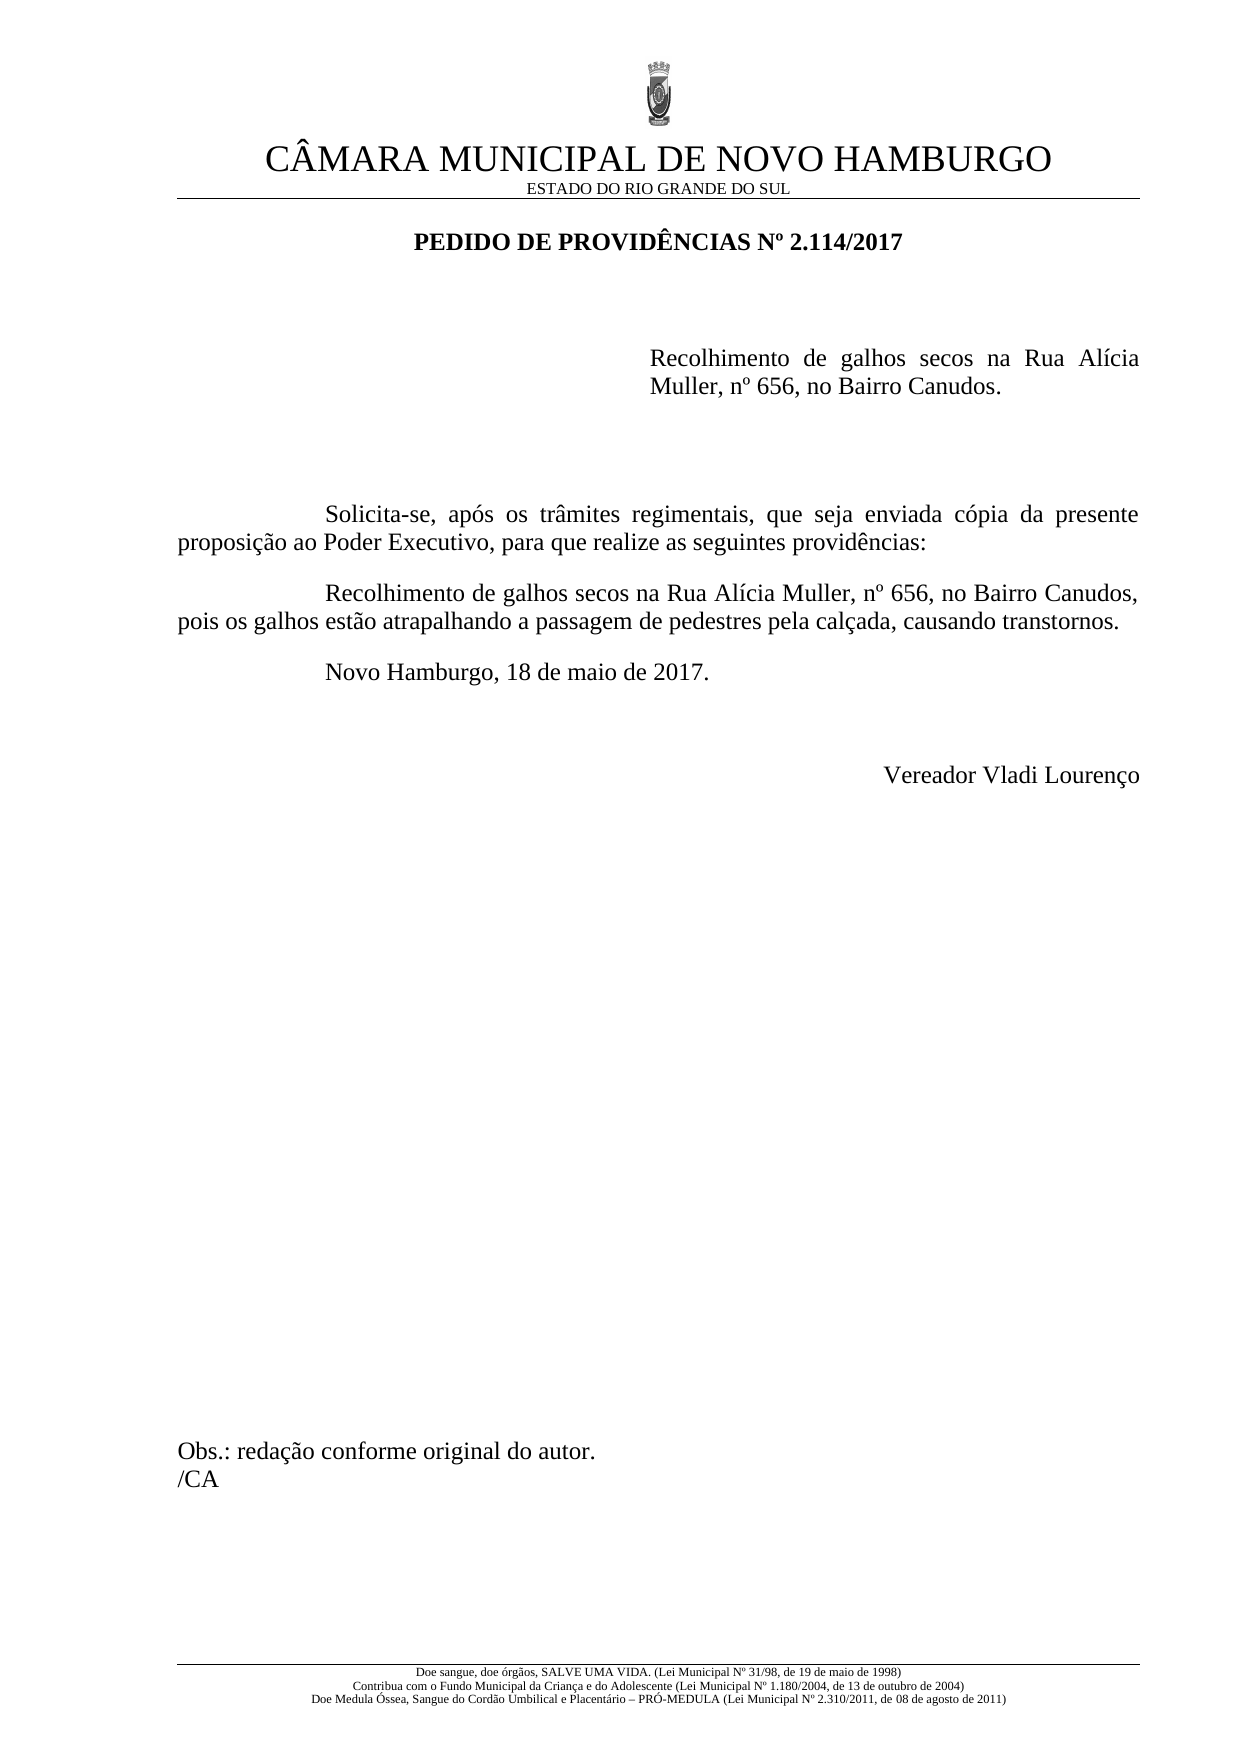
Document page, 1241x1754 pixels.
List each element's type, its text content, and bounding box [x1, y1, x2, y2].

text Solicita-se, após os trâmites regimentais, que seja enviada cópia da presente proposição ao Poder Executivo, para que realize as seguintes providências: [177, 500, 1140, 556]
text Novo Hamburgo, 18 de maio de 2017. [177, 658, 1140, 686]
text Recolhimento de galhos secos na Rua Alícia Muller, nº 656, no Bairro Canudos, pois os galhos estão atrapalhando a passagem de pedestres pela calçada, causando transtornos. [177, 579, 1140, 635]
text Vereador Vladi Lourenço [177, 761, 1140, 788]
text Obs.: redação conforme original do autor. [177, 1437, 1140, 1465]
text /CA [177, 1465, 1140, 1493]
text Recolhimento de galhos secos na Rua Alícia Muller, nº 656, no Bairro Canudos. [649, 344, 1140, 400]
text PEDIDO DE PROVIDÊNCIAS Nº 2.114/2017 [177, 228, 1140, 256]
